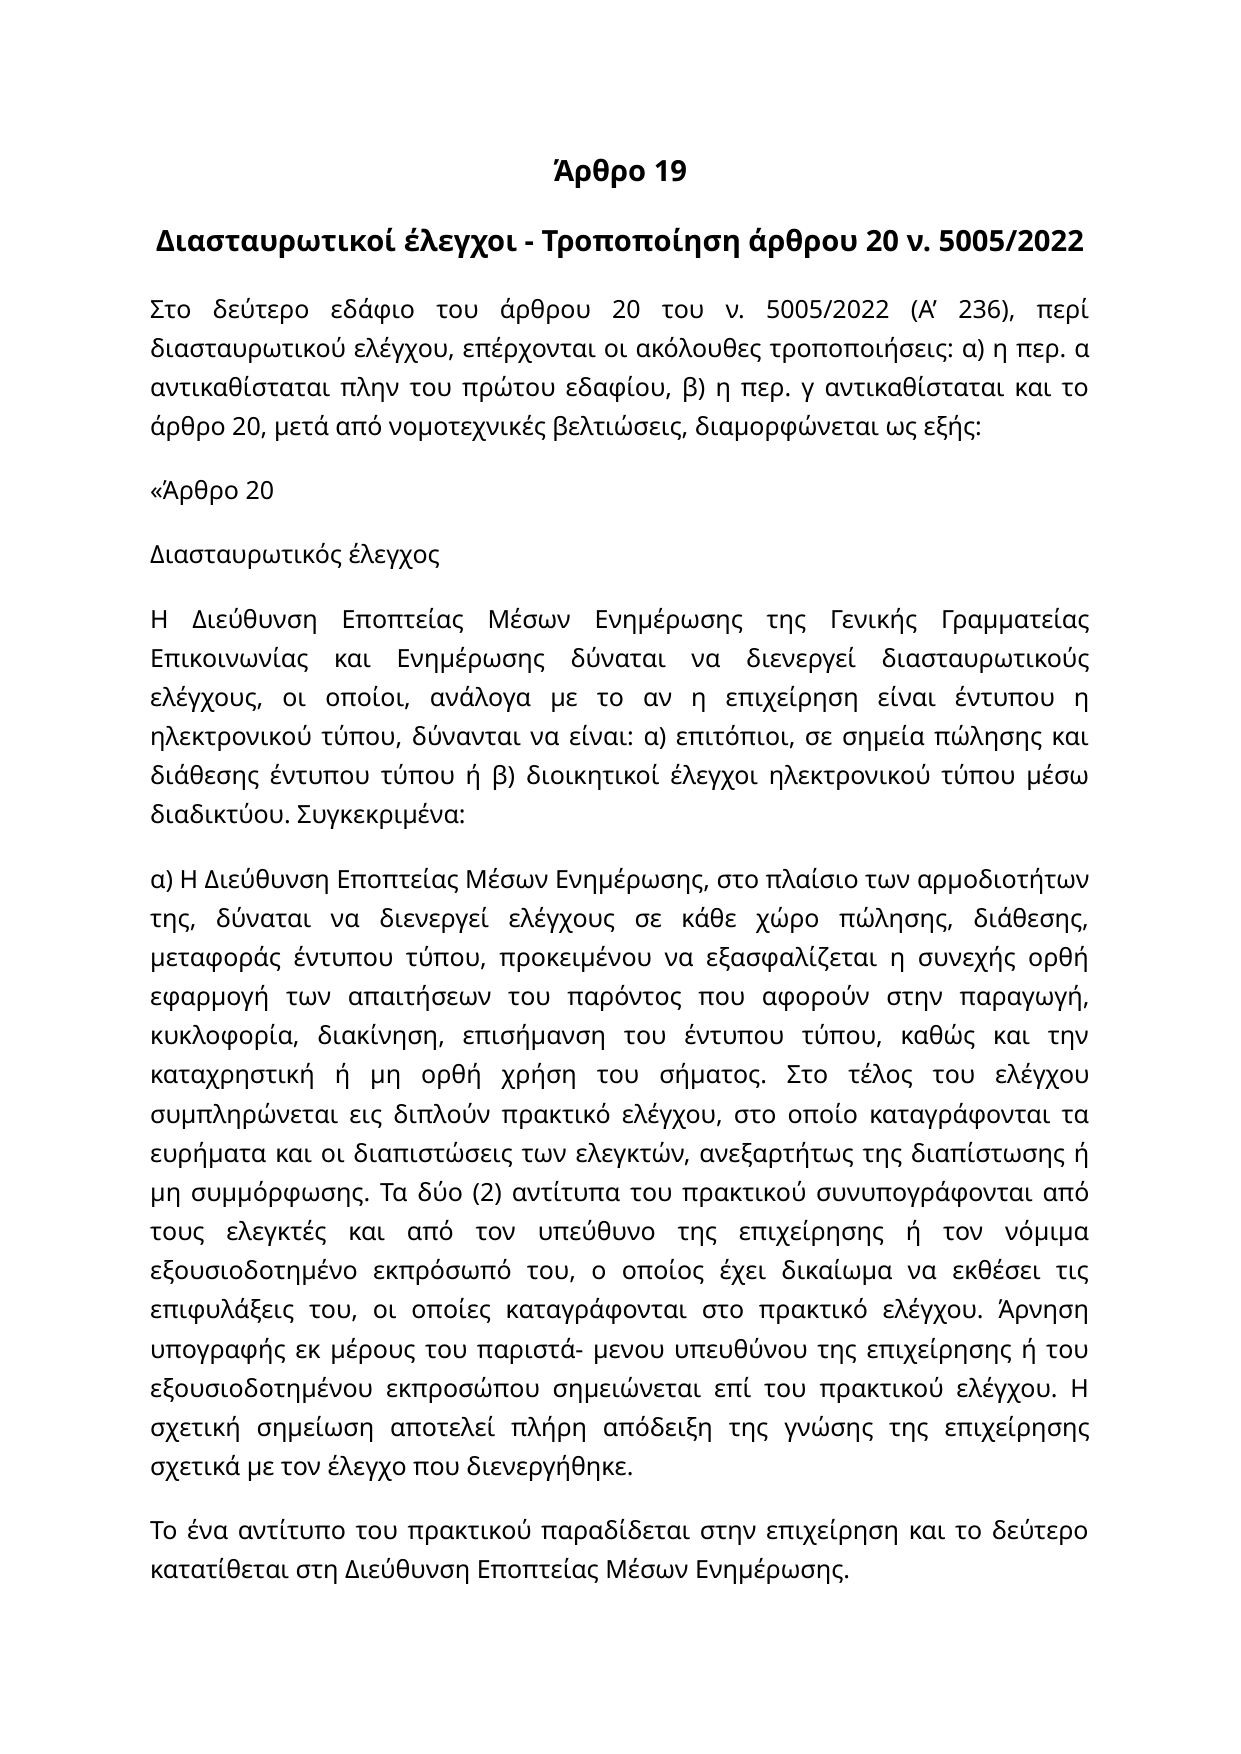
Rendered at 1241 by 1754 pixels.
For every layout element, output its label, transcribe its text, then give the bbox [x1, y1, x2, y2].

text Διασταυρωτικός έλεγχος [150, 537, 1090, 571]
subtitle Άρθρο 19 [150, 150, 1090, 190]
text «Άρθρο 20 [150, 473, 1090, 507]
text Στο δεύτερο εδάφιο του άρθρου 20 του ν. 5005/2022 (Α’ 236), περί διασταυρωτικού ελέγχου, επέρχονται οι ακόλουθες τροποποιήσεις: α) η περ. α αντικαθίσταται πλην του πρώτου εδαφίου, β) η περ. γ αντικαθίσταται και το άρθρο 20, μετά από νομοτεχνικές βελτιώσεις, διαμορφώνεται ως εξής: [150, 291, 1090, 443]
subtitle Διασταυρωτικοί έλεγχοι - Τροποποίηση άρθρου 20 ν. 5005/2022 [150, 221, 1090, 260]
text α) Η Διεύθυνση Εποπτείας Μέσων Ενημέρωσης, στο πλαίσιο των αρμοδιοτήτων της, δύναται να διενεργεί ελέγχους σε κάθε χώρο πώλησης, διάθεσης, μεταφοράς έντυπου τύπου, προκειμένου να εξασφαλίζεται η συνεχής ορθή εφαρμογή των απαιτήσεων του παρόντος που αφορούν στην παραγωγή, κυκλοφορία, διακίνηση, επισήμανση του έντυπου τύπου, καθώς και την καταχρηστική ή μη ορθή χρήση του σήματος. Στο τέλος του ελέγχου συμπληρώνεται εις διπλούν πρακτικό ελέγχου, στο οποίο καταγράφονται τα ευρήματα και οι διαπιστώσεις των ελεγκτών, ανεξαρτήτως της διαπίστωσης ή μη συμμόρφωσης. Τα δύο (2) αντίτυπα του πρακτικού συνυπογράφονται από τους ελεγκτές και από τον υπεύθυνο της επιχείρησης ή τον νόμιμα εξουσιοδοτημένο εκπρόσωπό του, ο οποίος έχει δικαίωμα να εκθέσει τις επιφυλάξεις του, οι οποίες καταγράφονται στο πρακτικό ελέγχου. Άρνηση υπογραφής εκ μέρους του παριστά- μενου υπευθύνου της επιχείρησης ή του εξουσιοδοτημένου εκπροσώπου σημειώνεται επί του πρακτικού ελέγχου. Η σχετική σημείωση αποτελεί πλήρη απόδειξη της γνώσης της επιχείρησης σχετικά με τον έλεγχο που διενεργήθηκε. [150, 861, 1090, 1483]
text Το ένα αντίτυπο του πρακτικού παραδίδεται στην επιχείρηση και το δεύτερο κατατίθεται στη Διεύθυνση Εποπτείας Μέσων Ενημέρωσης. [150, 1513, 1090, 1586]
text Η Διεύθυνση Εποπτείας Μέσων Ενημέρωσης της Γενικής Γραμματείας Επικοινωνίας και Ενημέρωσης δύναται να διενεργεί διασταυρωτικούς ελέγχους, οι οποίοι, ανάλογα με το αν η επιχείρηση είναι έντυπου η ηλεκτρονικού τύπου, δύνανται να είναι: α) επιτόπιοι, σε σημεία πώλησης και διάθεσης έντυπου τύπου ή β) διοικητικοί έλεγχοι ηλεκτρονικού τύπου μέσω διαδικτύου. Συγκεκριμένα: [150, 601, 1090, 831]
